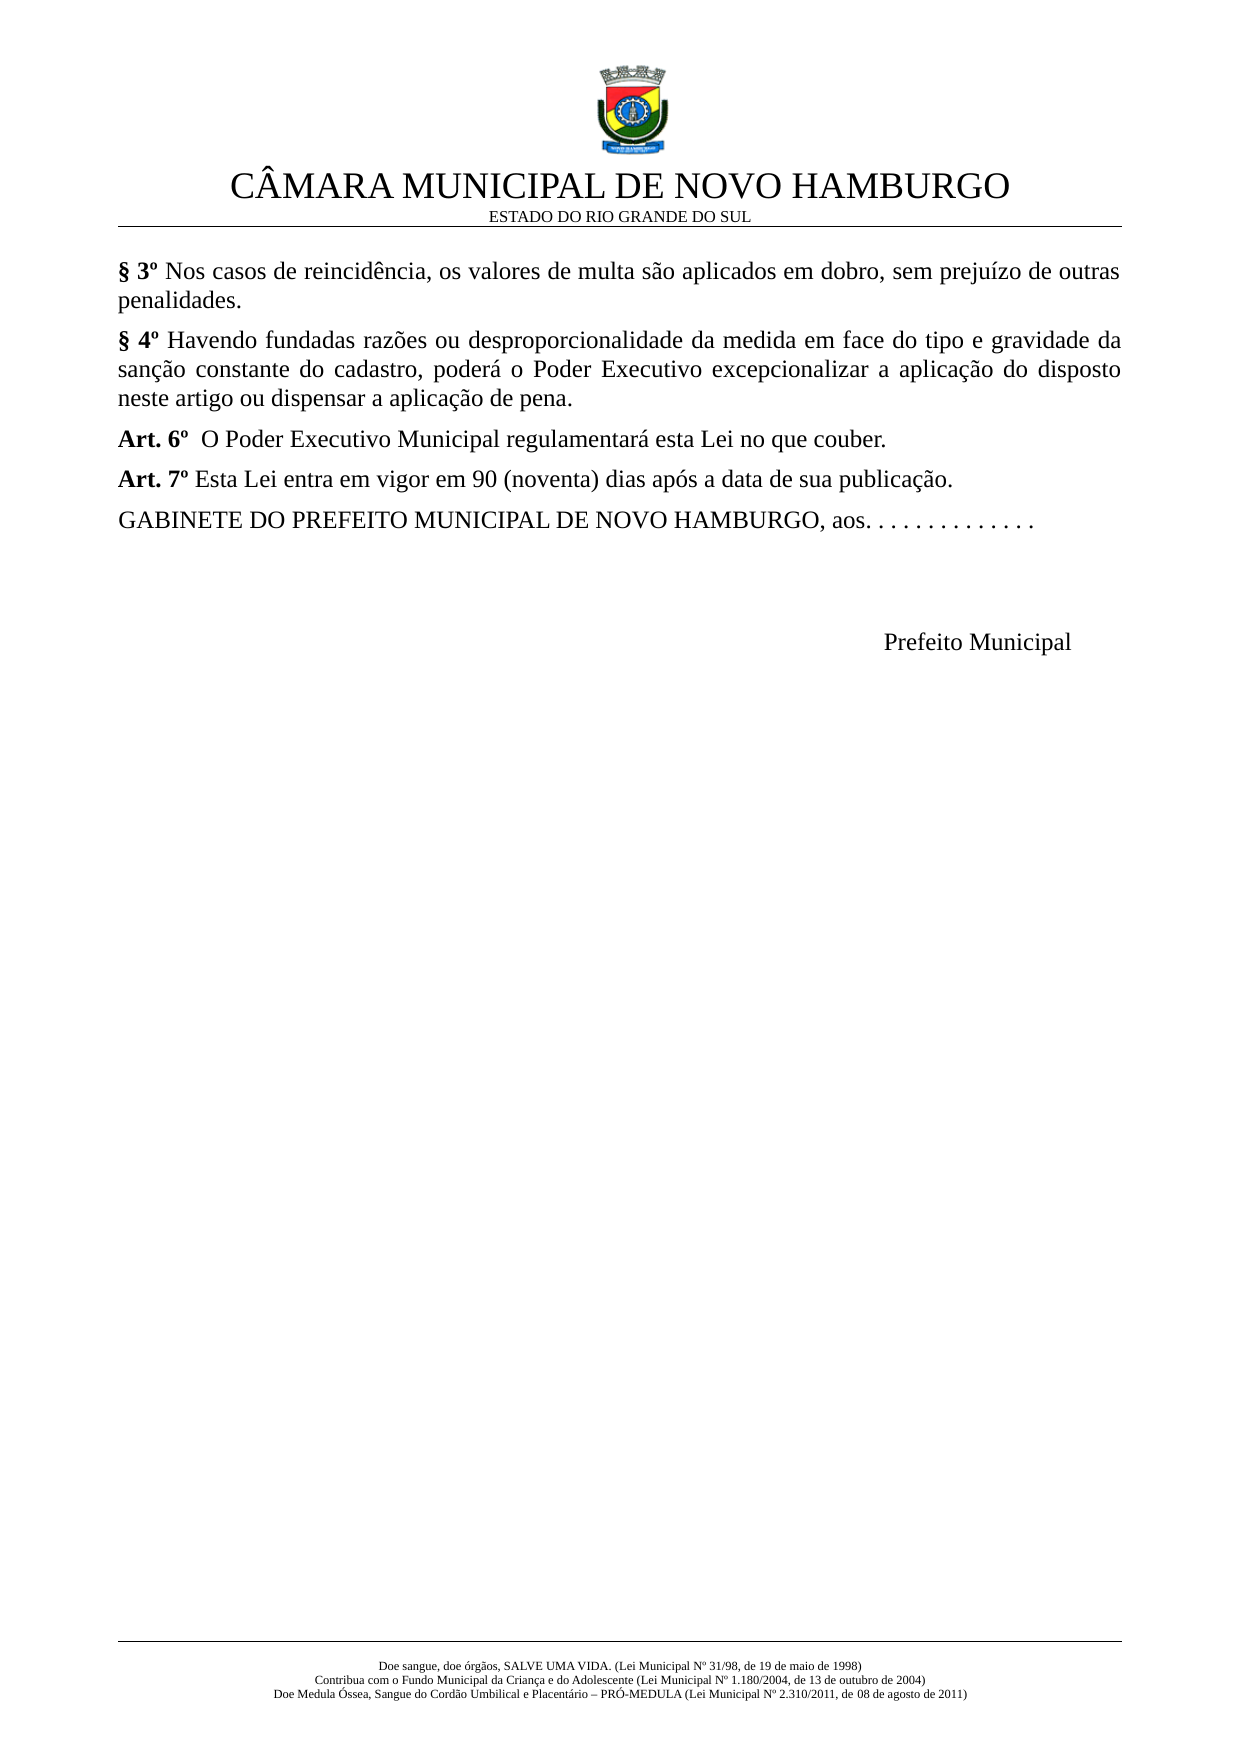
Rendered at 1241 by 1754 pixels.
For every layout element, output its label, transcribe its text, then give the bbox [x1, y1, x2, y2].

list § 3º Nos casos de reincidência, os valores de multa são aplicados em dobro, sem prejuízo de outras penalidades. [118, 256, 1122, 314]
text Prefeito Municipal [118, 627, 1081, 656]
text GABINETE DO PREFEITO MUNICIPAL DE NOVO HAMBURGO, aos. . . . . . . . . . . . . . [118, 505, 1081, 534]
text Art. 6º O Poder Executivo Municipal regulamentará esta Lei no que couber. [118, 424, 1122, 452]
text Art. 7º Esta Lei entra em vigor em 90 (noventa) dias após a data de sua publicação. [118, 464, 1122, 493]
picture [591, 58, 672, 159]
list § 4º Havendo fundadas razões ou desproporcionalidade da medida em face do tipo e gravidade da sanção constante do cadastro, poderá o Poder Executivo excepcionalizar a aplicação do disposto neste artigo ou dispensar a aplicação de pena. [118, 326, 1122, 412]
